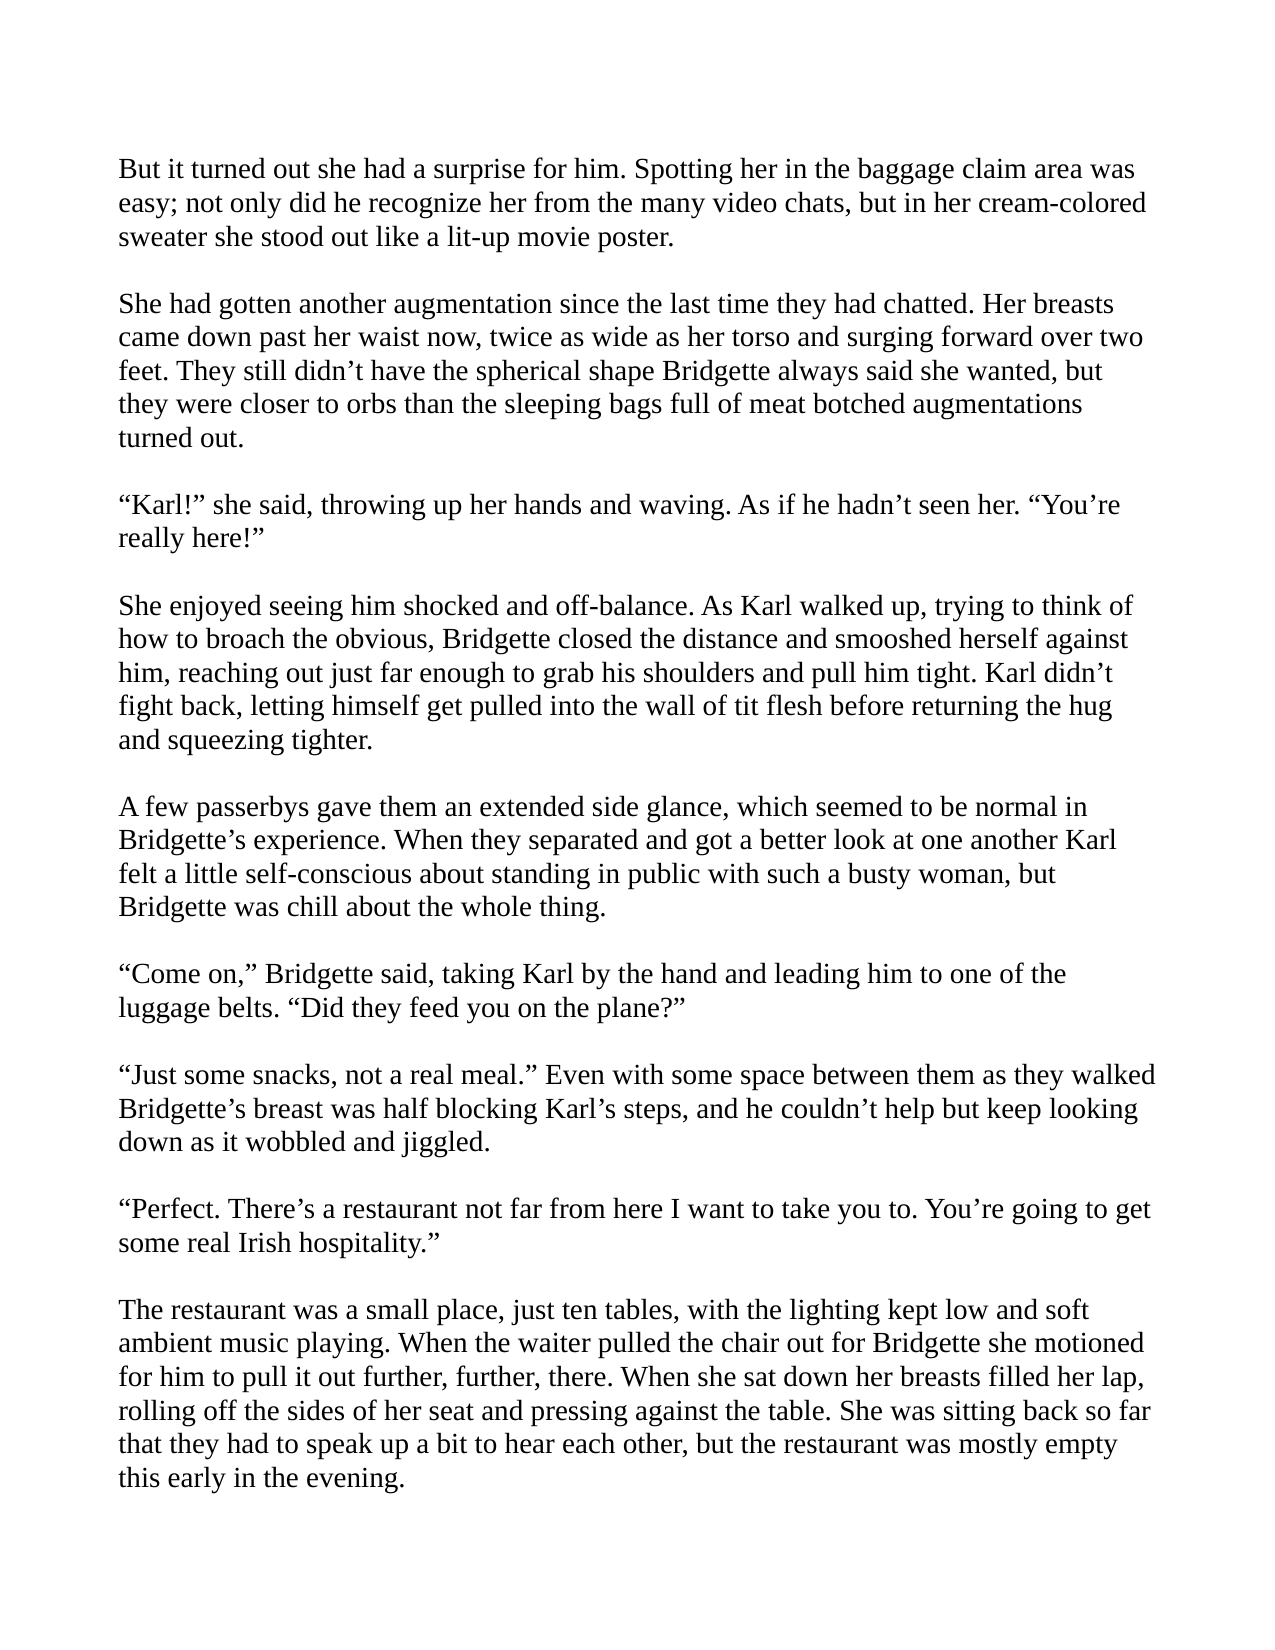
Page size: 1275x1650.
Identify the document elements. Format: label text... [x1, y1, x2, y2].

text “Karl!” she said, throwing up her hands and waving. As if he hadn’t seen her. “You’re really here!” [118, 487, 1157, 554]
text A few passerbys gave them an extended side glance, which seemed to be normal in Bridgette’s experience. When they separated and got a better look at one another Karl felt a little self-conscious about standing in public with such a busty woman, but Bridgette was chill about the whole thing. [118, 789, 1157, 923]
text “Just some snacks, not a real meal.” Even with some space between them as they walked Bridgette’s breast was half blocking Karl’s steps, and he couldn’t help but keep looking down as it wobbled and jiggled. [118, 1057, 1157, 1158]
text She enjoyed seeing him shocked and off-balance. As Karl walked up, trying to think of how to broach the obvious, Bridgette closed the distance and smooshed herself against him, reaching out just far enough to grab his shoulders and pull him tight. Karl didn’t fight back, letting himself get pulled into the wall of tit flesh before returning the hug and squeezing tighter. [118, 588, 1157, 755]
text She had gotten another augmentation since the last time they had chatted. Her breasts came down past her waist now, twice as wide as her torso and surging forward over two feet. They still didn’t have the spherical shape Bridgette always said she wanted, but they were closer to orbs than the sleeping bags full of meat botched augmentations turned out. [118, 286, 1157, 453]
text The restaurant was a small place, just ten tables, with the lighting kept low and soft ambient music playing. When the waiter pulled the chair out for Bridgette she motioned for him to pull it out further, further, there. When she sat down her breasts filled her lap, rolling off the sides of her seat and pressing against the table. She was sitting back so far that they had to speak up a bit to hear each other, but the restaurant was mostly empty this early in the evening. [118, 1292, 1157, 1493]
text “Come on,” Bridgette said, taking Karl by the hand and leading him to one of the luggage belts. “Did they feed you on the plane?” [118, 957, 1157, 1024]
text “Perfect. There’s a restaurant not far from here I want to take you to. You’re going to get some real Irish hospitality.” [118, 1191, 1157, 1258]
text But it turned out she had a surprise for him. Spotting her in the baggage claim area was easy; not only did he recognize her from the many video chats, but in her cream-colored sweater she stood out like a lit-up movie poster. [118, 152, 1157, 252]
